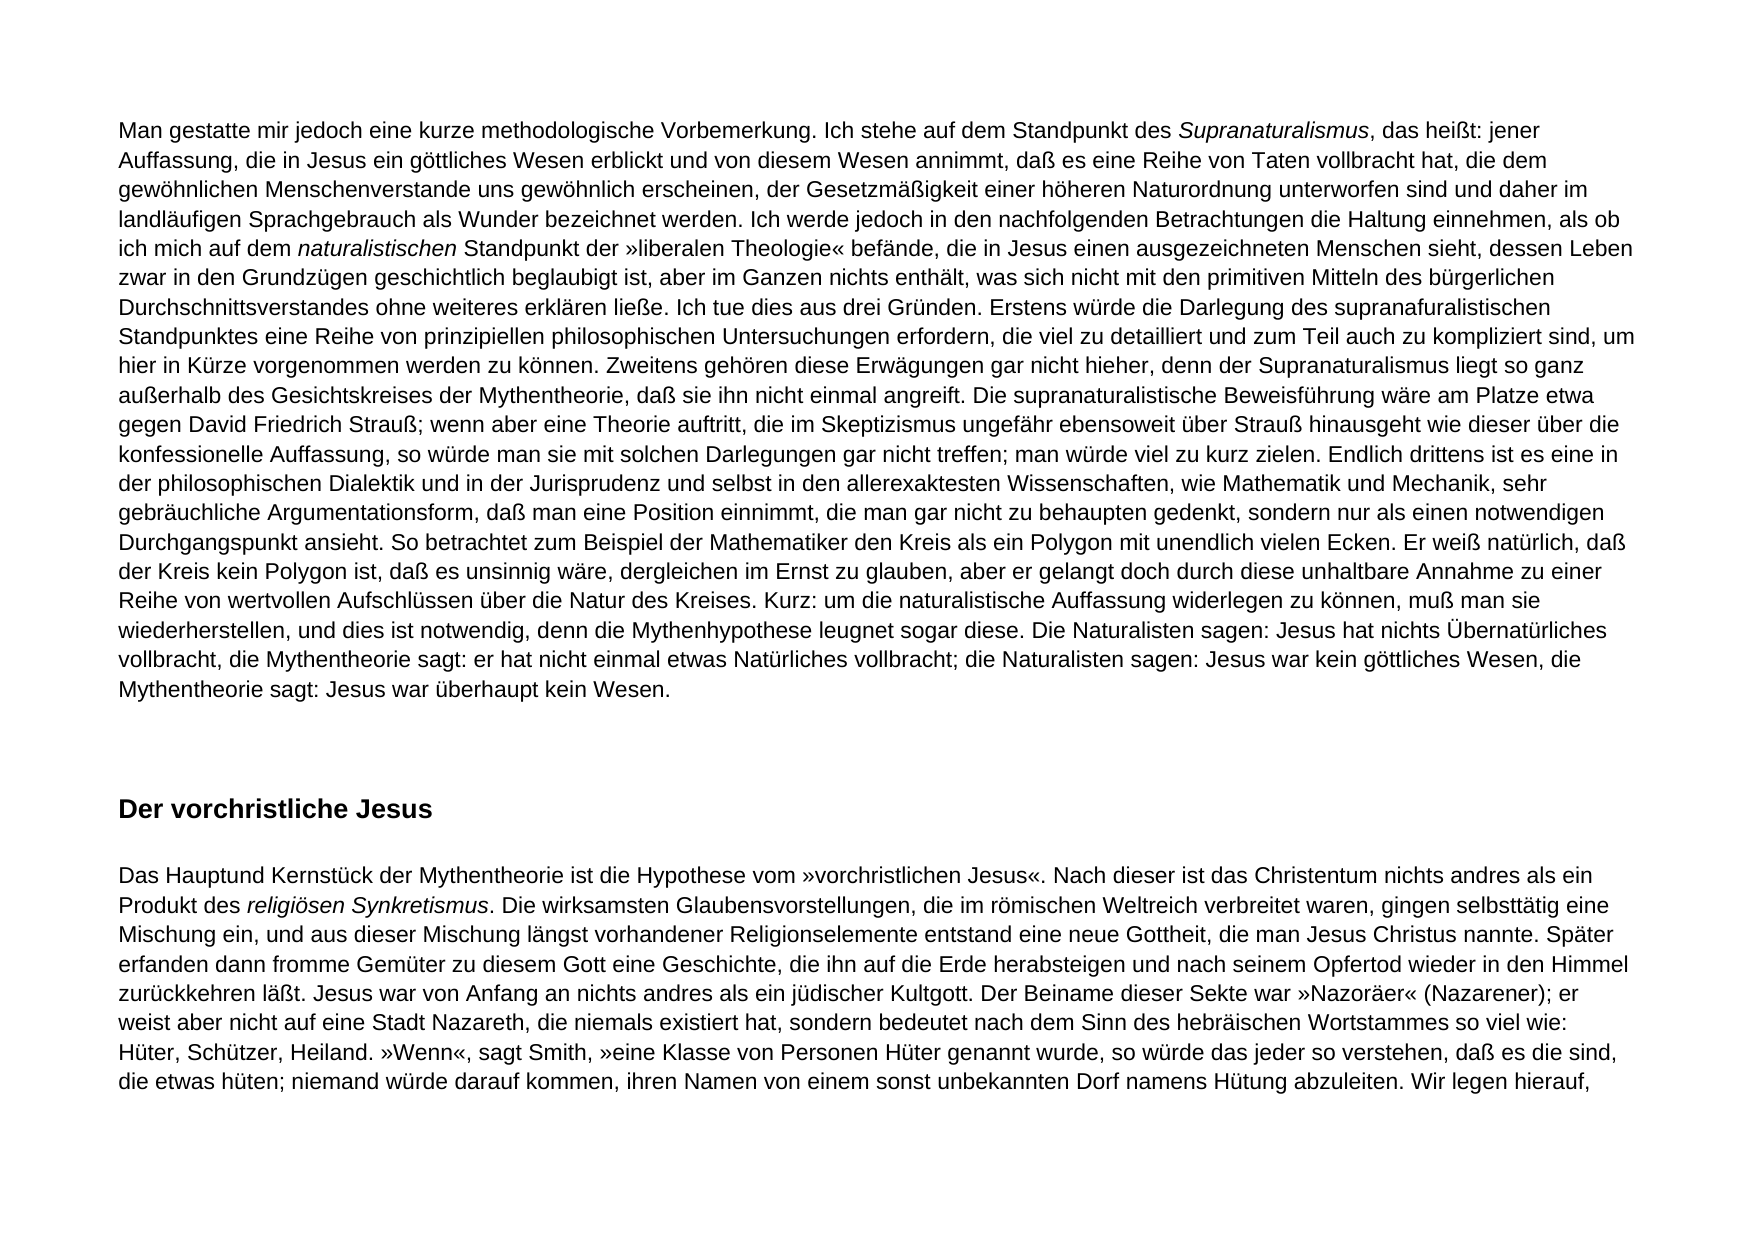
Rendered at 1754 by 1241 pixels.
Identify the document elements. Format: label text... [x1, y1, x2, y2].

subtitle Der vorchristliche Jesus [118, 793, 1636, 824]
text Das Hauptund Kernstück der Mythentheorie ist die Hypothese vom »vorchristlichen Jesus«. Nach dieser ist das Christentum nichts andres als ein Produkt des religiösen Synkretismus. Die wirksamsten Glaubensvorstellungen, die im römischen Weltreich verbreitet waren, gingen selbsttätig eine Mischung ein, und aus dieser Mischung längst vorhandener Religionselemente entstand eine neue Gottheit, die man Jesus Christus nannte. Später erfanden dann fromme Gemüter zu diesem Gott eine Geschichte, die ihn auf die Erde herabsteigen und nach seinem Opfertod wieder in den Himmel zurückkehren läßt. Jesus war von Anfang an nichts andres als ein jüdischer Kultgott. Der Beiname dieser Sekte war »Nazoräer« (Nazarener); er weist aber nicht auf eine Stadt Nazareth, die niemals existiert hat, sondern bedeutet nach dem Sinn des hebräischen Wortstammes so viel wie: Hüter, Schützer, Heiland. »Wenn«, sagt Smith, »eine Klasse von Personen Hüter genannt wurde, so würde das jeder so verstehen, daß es die sind, die etwas hüten; niemand würde darauf kommen, ihren Namen von einem sonst unbekannten Dorf namens Hütung abzuleiten. Wir legen hierauf, [118, 863, 1636, 1094]
text Man gestatte mir jedoch eine kurze methodologische Vorbemerkung. Ich stehe auf dem Standpunkt des Supranaturalismus, das heißt: jener Auffassung, die in Jesus ein göttliches Wesen erblickt und von diesem Wesen annimmt, daß es eine Reihe von Taten vollbracht hat, die dem gewöhnlichen Menschenverstande uns gewöhnlich erscheinen, der Gesetzmäßigkeit einer höheren Naturordnung unterworfen sind und daher im landläufigen Sprachgebrauch als Wunder bezeichnet werden. Ich werde jedoch in den nachfolgenden Betrachtungen die Haltung einnehmen, als ob ich mich auf dem naturalistischen Standpunkt der »liberalen Theologie« befände, die in Jesus einen ausgezeichneten Menschen sieht, dessen Leben zwar in den Grundzügen geschichtlich beglaubigt ist, aber im Ganzen nichts enthält, was sich nicht mit den primitiven Mitteln des bürgerlichen Durchschnittsverstandes ohne weiteres erklären ließe. Ich tue dies aus drei Gründen. Erstens würde die Darlegung des supranafuralistischen Standpunktes eine Reihe von prinzipiellen philosophischen Untersuchungen erfordern, die viel zu detailliert und zum Teil auch zu kompliziert sind, um hier in Kürze vorgenommen werden zu können. Zweitens gehören diese Erwägungen gar nicht hieher, denn der Supranaturalismus liegt so ganz außerhalb des Gesichtskreises der Mythentheorie, daß sie ihn nicht einmal angreift. Die supranaturalistische Beweisführung wäre am Platze etwa gegen David Friedrich Strauß; wenn aber eine Theorie auftritt, die im Skeptizismus ungefähr ebensoweit über Strauß hinausgeht wie dieser über die konfessionelle Auffassung, so würde man sie mit solchen Darlegungen gar nicht treffen; man würde viel zu kurz zielen. Endlich drittens ist es eine in der philosophischen Dialektik und in der Jurisprudenz und selbst in den allerexaktesten Wissenschaften, wie Mathematik und Mechanik, sehr gebräuchliche Argumentationsform, daß man eine Position einnimmt, die man gar nicht zu behaupten gedenkt, sondern nur als einen notwendigen Durchgangspunkt ansieht. So betrachtet zum Beispiel der Mathematiker den Kreis als ein Polygon mit unendlich vielen Ecken. Er weiß natürlich, daß der Kreis kein Polygon ist, daß es unsinnig wäre, dergleichen im Ernst zu glauben, aber er gelangt doch durch diese unhaltbare Annahme zu einer Reihe von wertvollen Aufschlüssen über die Natur des Kreises. Kurz: um die naturalistische Auffassung widerlegen zu können, muß man sie wiederherstellen, und dies ist notwendig, denn die Mythenhypothese leugnet sogar diese. Die Naturalisten sagen: Jesus hat nichts Übernatürliches vollbracht, die Mythentheorie sagt: er hat nicht einmal etwas Natürliches vollbracht; die Naturalisten sagen: Jesus war kein göttliches Wesen, die Mythentheorie sagt: Jesus war überhaupt kein Wesen. [118, 118, 1636, 702]
